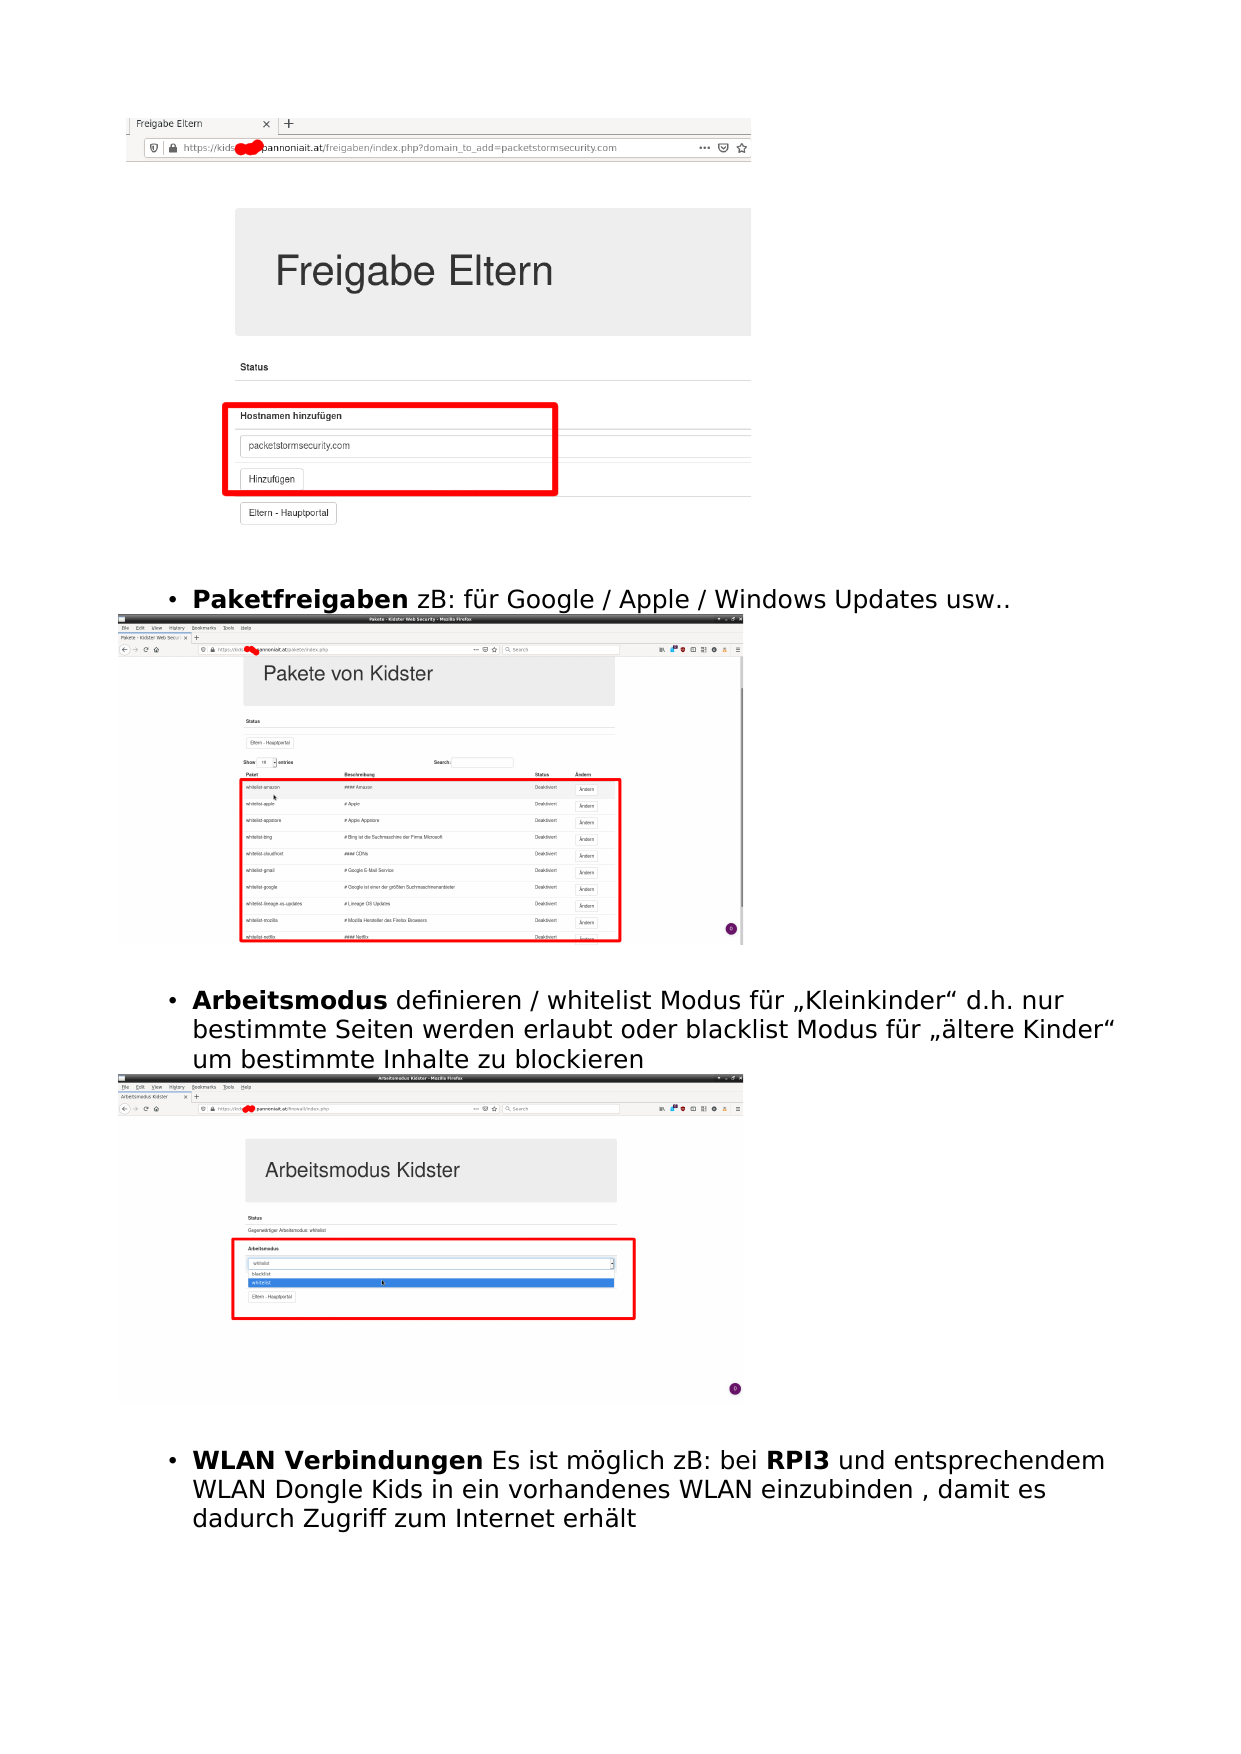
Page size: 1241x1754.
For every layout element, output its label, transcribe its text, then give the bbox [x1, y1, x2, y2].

list Arbeitsmodus definieren / whitelist Modus für „Kleinkinder“ d.h. nur bestimmte Seiten werden erlaubt oder blacklist Modus für „ältere Kinder“ um bestimmte Inhalte zu blockieren [177, 987, 1122, 1074]
picture [126, 118, 752, 538]
list WLAN Verbindungen Es ist möglich zB: bei RPI3 und entsprechendem WLAN Dongle Kids in ein vorhandenes WLAN einzubinden , damit es dadurch Zugriff zum Internet erhält [177, 1446, 1122, 1534]
list Paketfreigaben zB: für Google / Apple / Windows Updates usw.. [177, 585, 1122, 614]
picture [118, 614, 744, 945]
picture [118, 1074, 744, 1405]
